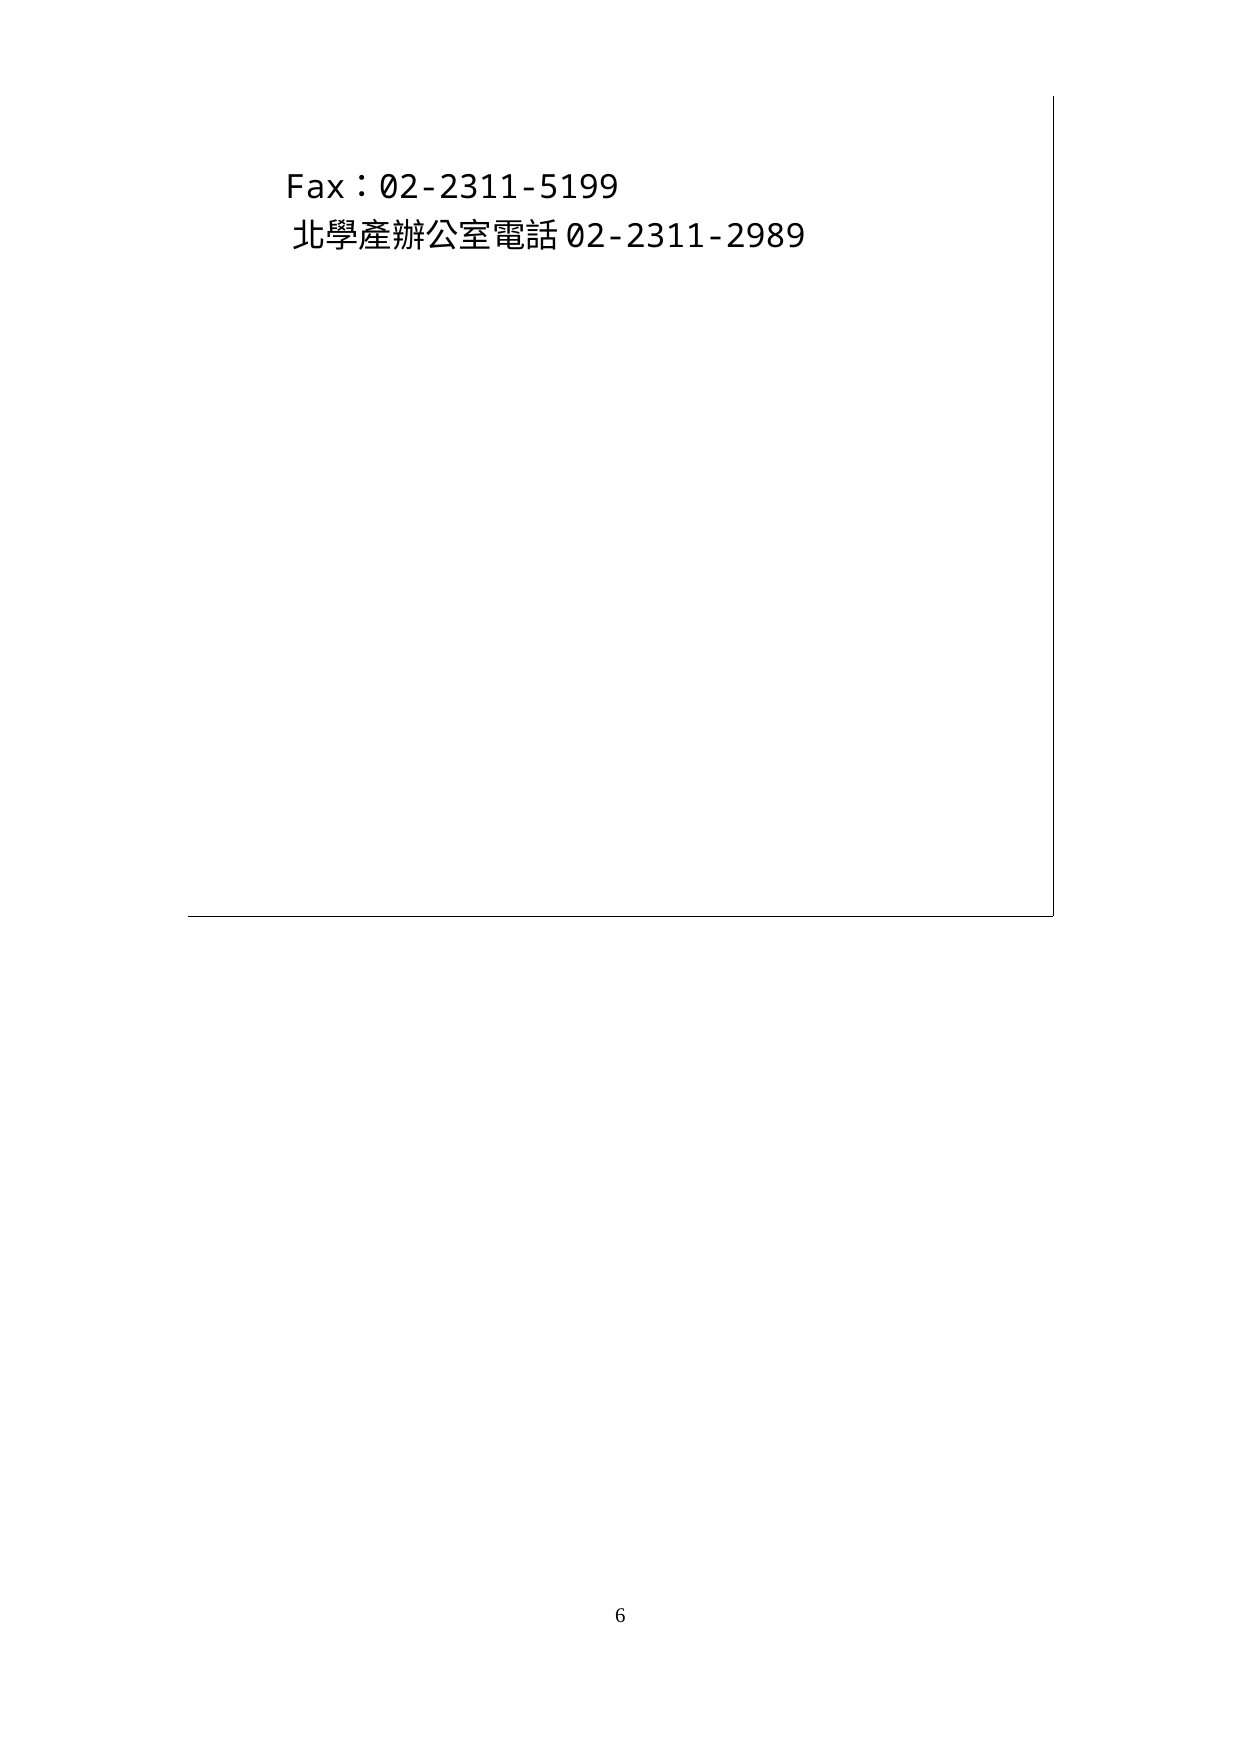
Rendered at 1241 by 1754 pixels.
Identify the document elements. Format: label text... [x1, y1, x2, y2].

text 北學產辦公室電話02-2311-2989 [187, 208, 1053, 257]
text Fax：02-2311-5199 [187, 96, 1053, 208]
